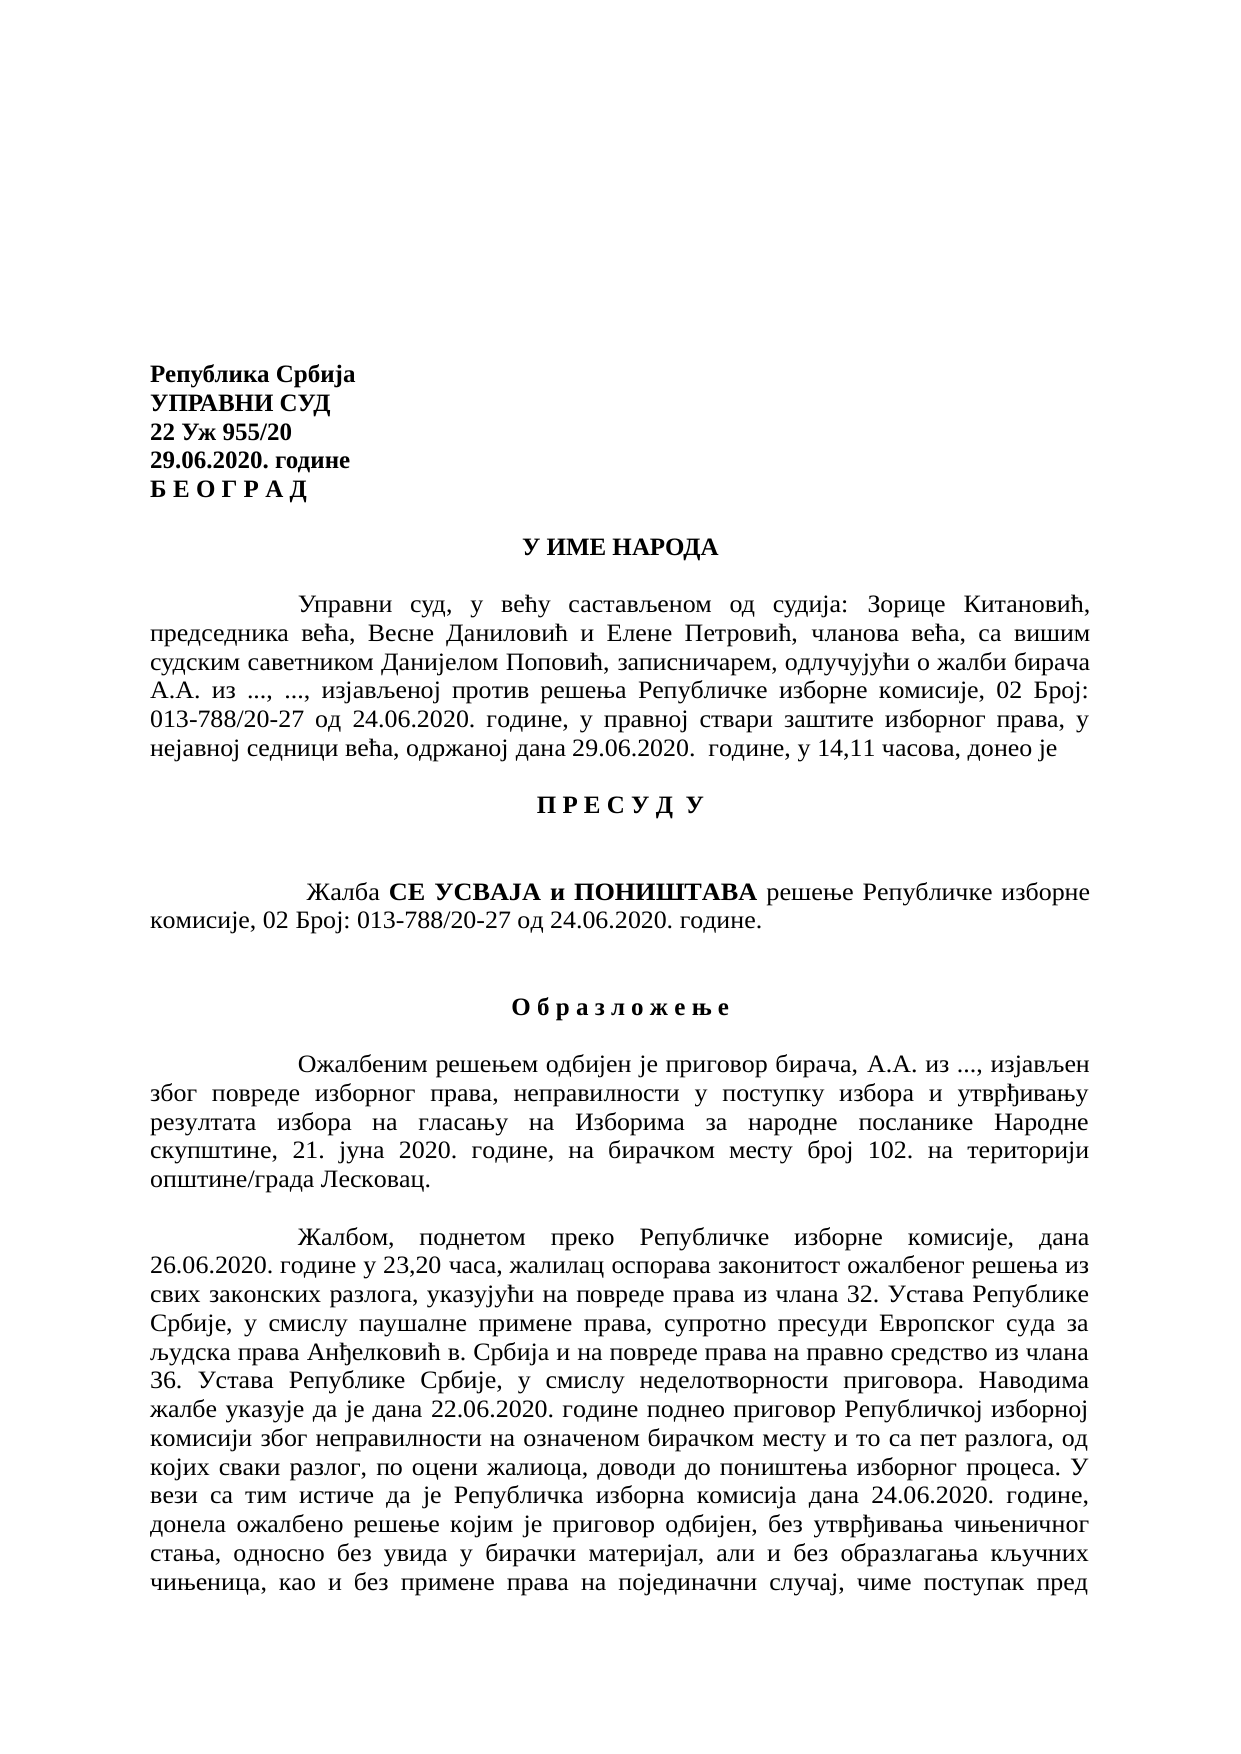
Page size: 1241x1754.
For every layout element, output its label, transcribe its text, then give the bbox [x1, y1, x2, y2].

text Б Е О Г Р А Д [150, 474, 1090, 503]
text УПРАВНИ СУД [150, 388, 1090, 417]
text У ИМЕ НАРОДА [150, 532, 1090, 560]
text Управни суд, у већу састављеном од судија: Зорице Китановић, председника већа, Весне Даниловић и Елене Петровић, чланова већа, са вишим судским саветником Данијелом Поповић, записничарем, одлучујући о жалби бирача А.А. из ..., ..., изјављеној против решења Републичке изборне комисије, 02 Број: 013-788/20-27 од 24.06.2020. године, у правној ствари заштите изборног права, у нејавној седници већа, одржаној дана 29.06.2020. године, у 14,11 часова, донео је [150, 589, 1090, 762]
text 29.06.2020. године [150, 445, 1090, 474]
text О б р а з л о ж е њ е [150, 992, 1090, 1020]
text Жалбом, поднетом преко Републичке изборне комисије, дана 26.06.2020. године у 23,20 часа, жалилац оспорава законитост ожалбеног решења из свих законских разлога, указујући на повреде права из члана 32. Устава Републике Србије, у смислу паушалне примене права, супротно пресуди Европског суда за људска права Анђелковић в. Србија и на повреде права на правно средство из члана 36. Устава Републике Србије, у смислу неделотворности приговора. Наводима жалбе указује да је дана 22.06.2020. године поднео приговор Републичкој изборној комисији због неправилности на означеном бирачком месту и то са пет разлога, од којих сваки разлог, по оцени жалиоца, доводи до поништења изборног процеса. У вези са тим истиче да је Републичка изборна комисија дана 24.06.2020. године, донела ожалбено решење којим је приговор одбијен, без утврђивања чињеничног стања, односно без увида у бирачки материјал, али и без образлагања кључних чињеница, као и без примене права на појединачни случај, чиме поступак пред [150, 1222, 1090, 1595]
text 22 Уж 955/20 [150, 417, 1090, 445]
text Жалба СЕ УСВАЈА и ПОНИШТАВА решење Републичке изборне комисије, 02 Број: 013-788/20-27 од 24.06.2020. године. [150, 877, 1090, 934]
text Република Србија [150, 148, 1090, 388]
text Ожалбеним решењем одбијен је приговор бирача, А.А. из ..., изјављен због повреде изборног права, неправилности у поступку избора и утврђивању резултата избора на гласању на Изборима за народне посланике Народне скупштине, 21. јуна 2020. године, на бирачком месту број 102. на територији општине/града Лесковац. [150, 1049, 1090, 1193]
text П Р Е С У Д У [150, 790, 1090, 819]
